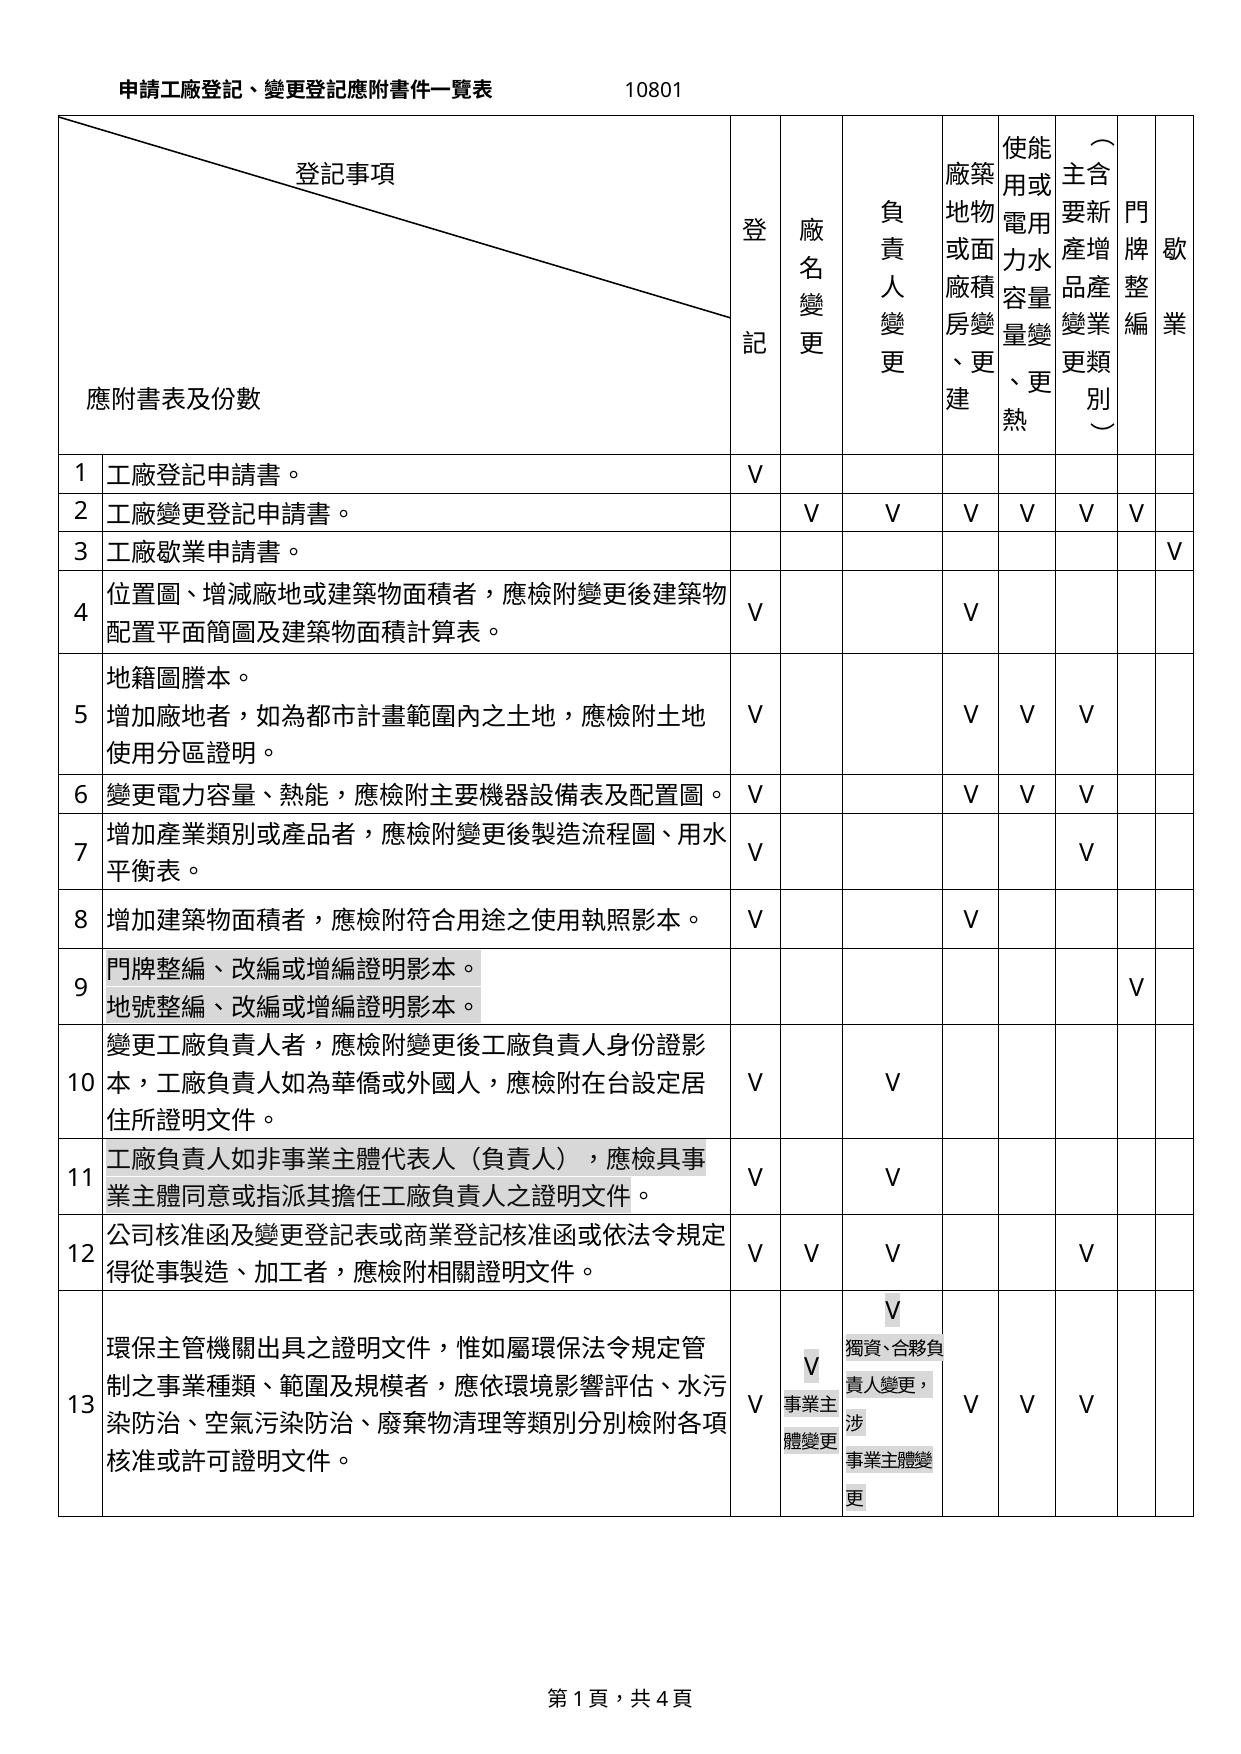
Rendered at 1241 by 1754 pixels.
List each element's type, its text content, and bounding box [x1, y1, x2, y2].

table_cell V [843, 1025, 942, 1138]
table_cell 9 [59, 949, 102, 1024]
table_cell 工廠登記申請書。 [103, 455, 730, 492]
table_cell 門牌整編、改編或增編證明影本。 地號整編、改編或增編證明影本。 [103, 949, 730, 1024]
table_cell [1118, 814, 1155, 889]
table_cell [781, 949, 842, 1024]
table_cell V [731, 571, 780, 653]
table_cell V [999, 1291, 1055, 1516]
table_cell [1056, 532, 1117, 569]
table_cell [1056, 890, 1117, 948]
table_cell 1 [59, 455, 102, 492]
table_cell 工廠負責人如非事業主體代表人（負責人），應檢具事業主體同意或指派其擔任工廠負責人之證明文件。 [103, 1139, 730, 1214]
table_cell [1118, 1291, 1155, 1516]
table_cell [943, 532, 998, 569]
table_cell V [943, 1291, 998, 1516]
table_cell V [943, 654, 998, 774]
table_cell [943, 814, 998, 889]
table_cell [1156, 1291, 1193, 1516]
table_cell 工廠歇業申請書。 [103, 532, 730, 569]
table_cell [999, 890, 1055, 948]
table_cell V [731, 890, 780, 948]
table_cell [1056, 949, 1117, 1024]
table_cell [781, 775, 842, 813]
table_cell 公司核准函及變更登記表或商業登記核准函或依法令規定得從事製造、加工者，應檢附相關證明文件。 [103, 1215, 730, 1290]
table_cell V [1056, 814, 1117, 889]
table_cell V [943, 890, 998, 948]
table_cell [1156, 571, 1193, 653]
table_cell V [999, 654, 1055, 774]
table_cell V [781, 1215, 842, 1290]
table_cell [781, 455, 842, 492]
table_header 歇 業 [1156, 116, 1193, 454]
table_cell [1156, 890, 1193, 948]
table_cell [1118, 1025, 1155, 1138]
table_cell [781, 532, 842, 569]
table_cell [1118, 532, 1155, 569]
table_cell 位置圖、增減廠地或建築物面積者，應檢附變更後建築物配置平面簡圖及建築物面積計算表。 [103, 571, 730, 653]
table_cell [1156, 1025, 1193, 1138]
table_cell [843, 654, 942, 774]
text 申請工廠登記、變更登記應附書件一覽表 10801 [118, 64, 1122, 106]
table_header 使能 用或 電用 力水 容量 量變 、更 熱 [999, 116, 1055, 454]
table_cell [781, 1139, 842, 1214]
table_cell 7 [59, 814, 102, 889]
table_cell [781, 1025, 842, 1138]
table_cell V [1056, 1215, 1117, 1290]
table_cell V [843, 1139, 942, 1214]
table_cell [1118, 1215, 1155, 1290]
table_cell [731, 532, 780, 569]
table_cell [1056, 455, 1117, 492]
table_cell [1156, 1215, 1193, 1290]
table_cell V [731, 455, 780, 492]
table_cell [999, 1139, 1055, 1214]
table_cell V [1056, 775, 1117, 813]
table_cell [781, 814, 842, 889]
table_cell 地籍圖謄本。 增加廠地者，如為都市計畫範圍內之土地，應檢附土地使用分區證明。 [103, 654, 730, 774]
table_cell [999, 532, 1055, 569]
table_header 負 責 人 變 更 [843, 116, 942, 454]
table_cell [1156, 949, 1193, 1024]
table_cell V [999, 775, 1055, 813]
table_cell [1056, 1139, 1117, 1214]
table_cell [1056, 1025, 1117, 1138]
table_cell [1156, 814, 1193, 889]
table_header 廠 名 變 更 [781, 116, 842, 454]
table_cell V [1056, 654, 1117, 774]
table_cell 工廠變更登記申請書。 [103, 494, 730, 531]
table_header 登 記 [731, 116, 780, 454]
table_cell [1118, 890, 1155, 948]
table_cell [1156, 654, 1193, 774]
table_cell [943, 455, 998, 492]
table_cell V [943, 494, 998, 531]
table_cell V [1056, 494, 1117, 531]
table_cell [1118, 775, 1155, 813]
table_cell V [781, 494, 842, 531]
table_cell [843, 455, 942, 492]
table_cell 12 [59, 1215, 102, 1290]
table_cell V [1118, 949, 1155, 1024]
table_cell [843, 775, 942, 813]
table_cell V [731, 654, 780, 774]
table_cell 13 [59, 1291, 102, 1516]
table_header ） 主含 要新 產增 品產 變業 更類 別 （ [1056, 116, 1117, 454]
table_cell [781, 654, 842, 774]
table_cell V [1118, 494, 1155, 531]
table_cell 10 [59, 1025, 102, 1138]
table_cell 變更工廠負責人者，應檢附變更後工廠負責人身份證影本，工廠負責人如為華僑或外國人，應檢附在台設定居住所證明文件。 [103, 1025, 730, 1138]
table_cell V [1056, 1291, 1117, 1516]
table_cell V [731, 814, 780, 889]
table_cell [999, 1025, 1055, 1138]
table_cell [1118, 1139, 1155, 1214]
table_cell [843, 571, 942, 653]
table_cell V [731, 1139, 780, 1214]
table_cell [1156, 775, 1193, 813]
table_cell [843, 890, 942, 948]
table_cell V [843, 1215, 942, 1290]
table_cell 增加產業類別或產品者，應檢附變更後製造流程圖、用水平衡表。 [103, 814, 730, 889]
table_cell [843, 949, 942, 1024]
table_cell [781, 571, 842, 653]
table_header 門 牌 整 編 [1118, 116, 1155, 454]
table_cell V [1156, 532, 1193, 569]
table_cell 8 [59, 890, 102, 948]
table_cell 增加建築物面積者，應檢附符合用途之使用執照影本。 [103, 890, 730, 948]
table_header 登記事項 應附書表及份數 [62, 116, 730, 316]
table_cell V [731, 1025, 780, 1138]
table_header 登記事項 應附書表及份數 [59, 119, 730, 454]
table_cell [781, 890, 842, 948]
table_header 廠築 地物 或面 廠積 房變 、更 建 [943, 116, 998, 454]
table_cell V [731, 1215, 780, 1290]
table_cell V [943, 571, 998, 653]
table_cell [843, 532, 942, 569]
table_cell V 獨資、合夥負 責人變更，涉 事業主體變更 [843, 1291, 942, 1516]
table_cell [943, 1215, 998, 1290]
table_cell 環保主管機關出具之證明文件，惟如屬環保法令規定管制之事業種類、範圍及規模者，應依環境影響評估、水污染防治、空氣污染防治、廢棄物清理等類別分別檢附各項核准或許可證明文件。 [103, 1291, 730, 1516]
table_cell [943, 1139, 998, 1214]
table_cell [1118, 455, 1155, 492]
table_cell [943, 949, 998, 1024]
table_cell 5 [59, 654, 102, 774]
table_cell [1056, 571, 1117, 653]
table_cell V 事業主 體變更 [781, 1291, 842, 1516]
table_cell V [943, 775, 998, 813]
table_cell 11 [59, 1139, 102, 1214]
table_cell V [731, 775, 780, 813]
table_cell [999, 1215, 1055, 1290]
table_cell [1118, 571, 1155, 653]
table_cell 6 [59, 775, 102, 813]
table_cell [731, 949, 780, 1024]
table_cell [1156, 494, 1193, 531]
table_cell [999, 949, 1055, 1024]
table_cell 3 [59, 532, 102, 569]
table_cell [1156, 1139, 1193, 1214]
table_cell 2 [59, 494, 102, 531]
table_cell V [731, 1291, 780, 1516]
table_cell [843, 814, 942, 889]
table_cell V [843, 494, 942, 531]
table_cell [1118, 654, 1155, 774]
table_cell 4 [59, 571, 102, 653]
table_cell V [999, 494, 1055, 531]
table_cell [999, 814, 1055, 889]
table_cell [999, 571, 1055, 653]
table_cell [1156, 455, 1193, 492]
table_cell [731, 494, 780, 531]
table_cell [999, 455, 1055, 492]
table_cell [943, 1025, 998, 1138]
table_cell 變更電力容量、熱能，應檢附主要機器設備表及配置圖。 [103, 775, 730, 813]
